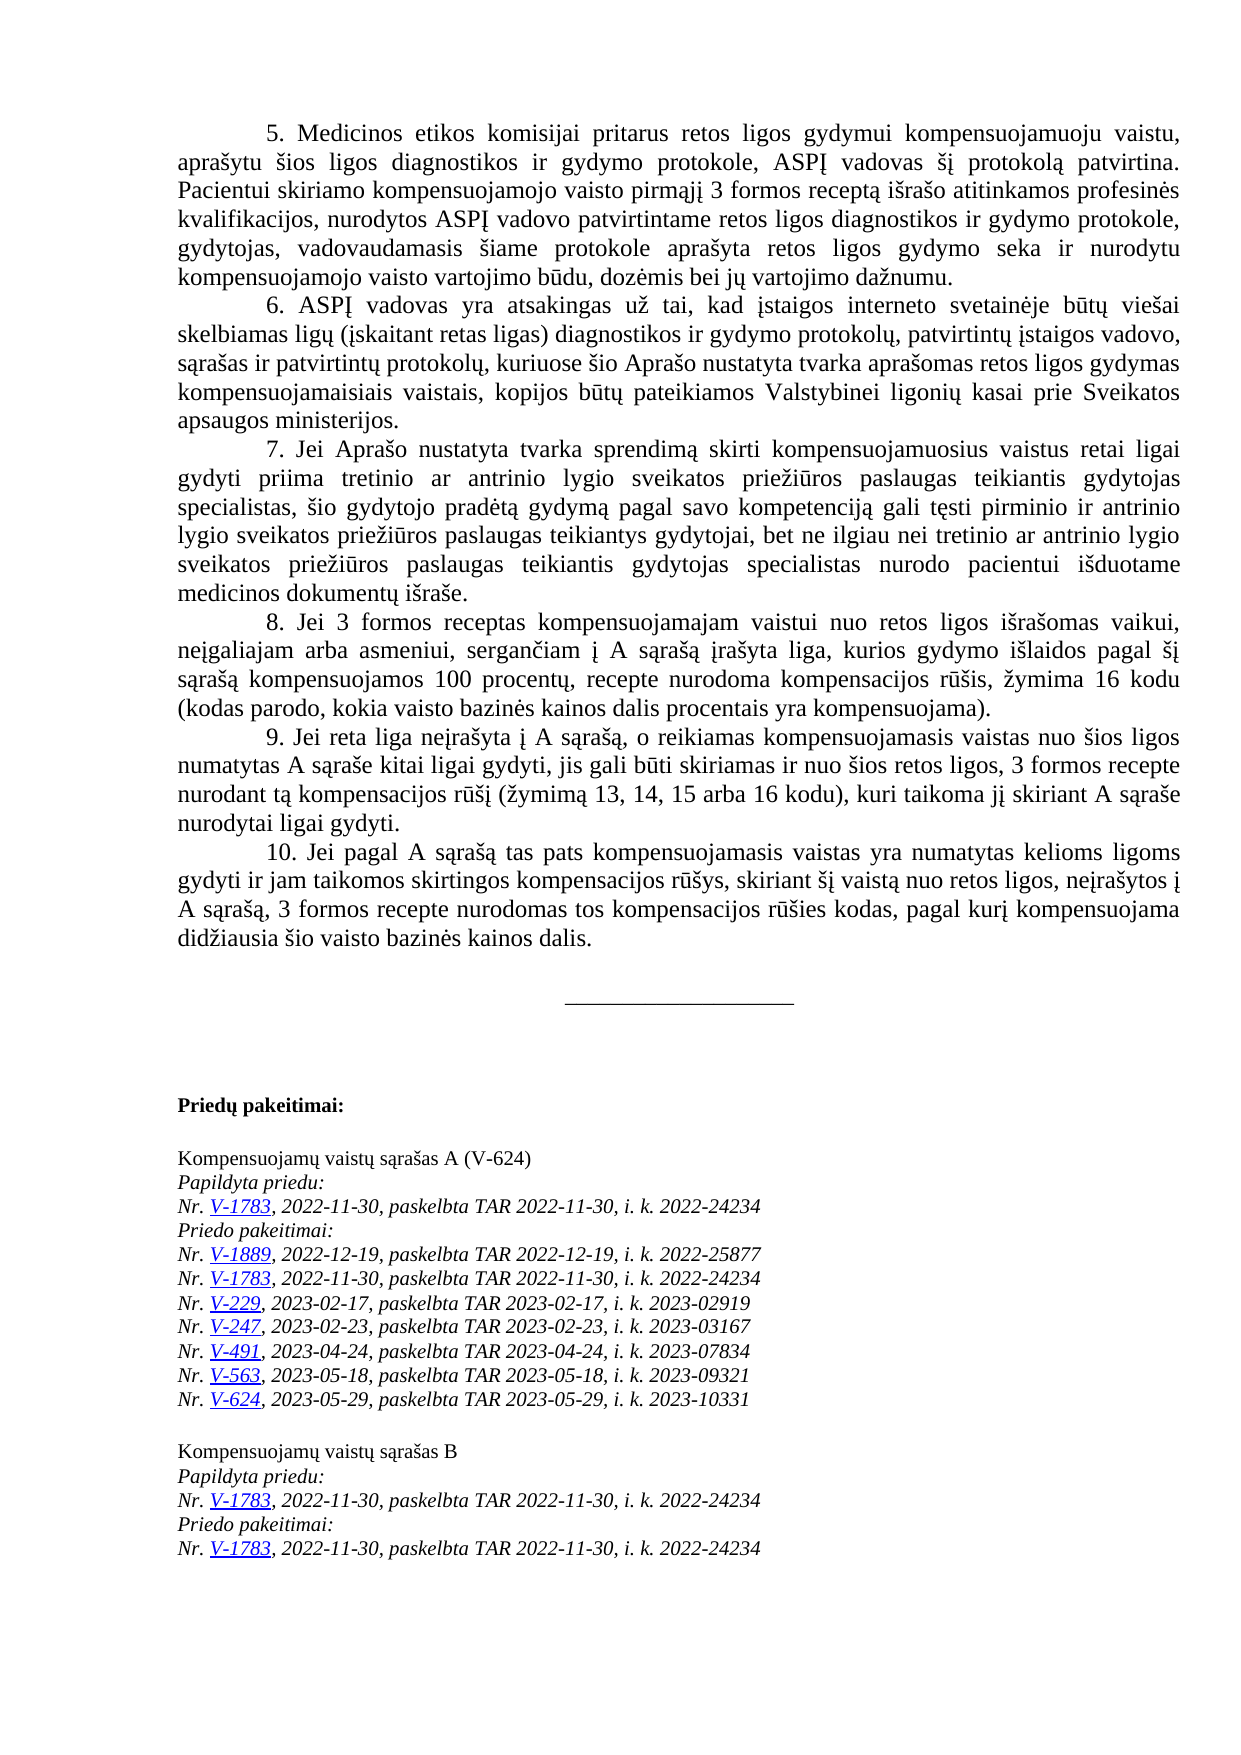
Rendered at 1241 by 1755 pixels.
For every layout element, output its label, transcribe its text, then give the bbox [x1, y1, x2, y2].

text 8. Jei 3 formos receptas kompensuojamajam vaistui nuo retos ligos išrašomas vaikui, neįgaliajam arba asmeniui, sergančiam į A sąrašą įrašyta liga, kurios gydymo išlaidos pagal šį sąrašą kompensuojamos 100 procentų, recepte nurodoma kompensacijos rūšis, žymima 16 kodu (kodas parodo, kokia vaisto bazinės kainos dalis procentais yra kompensuojama). [177, 607, 1181, 722]
text 9. Jei reta liga neįrašyta į A sąrašą, o reikiamas kompensuojamasis vaistas nuo šios ligos numatytas A sąraše kitai ligai gydyti, jis gali būti skiriamas ir nuo šios retos ligos, 3 formos recepte nurodant tą kompensacijos rūšį (žymimą 13, 14, 15 arba 16 kodu), kuri taikoma jį skiriant A sąraše nurodytai ligai gydyti. [177, 722, 1181, 837]
text Papildyta priedu: [177, 1463, 1181, 1488]
text 7. Jei Aprašo nustatyta tvarka sprendimą skirti kompensuojamuosius vaistus retai ligai gydyti priima tretinio ar antrinio lygio sveikatos priežiūros paslaugas teikiantis gydytojas specialistas, šio gydytojo pradėtą gydymą pagal savo kompetenciją gali tęsti pirminio ir antrinio lygio sveikatos priežiūros paslaugas teikiantys gydytojai, bet ne ilgiau nei tretinio ar antrinio lygio sveikatos priežiūros paslaugas teikiantis gydytojas specialistas nurodo pacientui išduotame medicinos dokumentų išraše. [177, 434, 1181, 607]
text Kompensuojamų vaistų sąrašas B [177, 1439, 1181, 1463]
text Nr. V-491, 2023-04-24, paskelbta TAR 2023-04-24, i. k. 2023-07834 [177, 1338, 1181, 1363]
text 10. Jei pagal A sąrašą tas pats kompensuojamasis vaistas yra numatytas kelioms ligoms gydyti ir jam taikomos skirtingos kompensacijos rūšys, skiriant šį vaistą nuo retos ligos, neįrašytos į A sąrašą, 3 formos recepte nurodomas tos kompensacijos rūšies kodas, pagal kurį kompensuojama didžiausia šio vaisto bazinės kainos dalis. [177, 837, 1181, 952]
text Nr. V-1783, 2022-11-30, paskelbta TAR 2022-11-30, i. k. 2022-24234 [177, 1488, 1181, 1512]
text Nr. V-229, 2023-02-17, paskelbta TAR 2023-02-17, i. k. 2023-02919 [177, 1290, 1181, 1314]
text ____________________ [177, 981, 1181, 1007]
text Nr. V-247, 2023-02-23, paskelbta TAR 2023-02-23, i. k. 2023-03167 [177, 1314, 1181, 1338]
text Kompensuojamų vaistų sąrašas A (V-624) [177, 1146, 1181, 1170]
text 6. ASPĮ vadovas yra atsakingas už tai, kad įstaigos interneto svetainėje būtų viešai skelbiamas ligų (įskaitant retas ligas) diagnostikos ir gydymo protokolų, patvirtintų įstaigos vadovo, sąrašas ir patvirtintų protokolų, kuriuose šio Aprašo nustatyta tvarka aprašomas retos ligos gydymas kompensuojamaisiais vaistais, kopijos būtų pateikiamos Valstybinei ligonių kasai prie Sveikatos apsaugos ministerijos. [177, 291, 1181, 434]
text Papildyta priedu: [177, 1170, 1181, 1194]
text Priedų pakeitimai: [177, 1093, 1181, 1117]
text Nr. V-563, 2023-05-18, paskelbta TAR 2023-05-18, i. k. 2023-09321 [177, 1363, 1181, 1387]
text Nr. V-1783, 2022-11-30, paskelbta TAR 2022-11-30, i. k. 2022-24234 [177, 1266, 1181, 1290]
text Nr. V-1889, 2022-12-19, paskelbta TAR 2022-12-19, i. k. 2022-25877 [177, 1242, 1181, 1266]
text Nr. V-624, 2023-05-29, paskelbta TAR 2023-05-29, i. k. 2023-10331 [177, 1387, 1181, 1411]
text Nr. V-1783, 2022-11-30, paskelbta TAR 2022-11-30, i. k. 2022-24234 [177, 1194, 1181, 1218]
text Priedo pakeitimai: [177, 1512, 1181, 1536]
text 5. Medicinos etikos komisijai pritarus retos ligos gydymui kompensuojamuoju vaistu, aprašytu šios ligos diagnostikos ir gydymo protokole, ASPĮ vadovas šį protokolą patvirtina. Pacientui skiriamo kompensuojamojo vaisto pirmąjį 3 formos receptą išrašo atitinkamos profesinės kvalifikacijos, nurodytos ASPĮ vadovo patvirtintame retos ligos diagnostikos ir gydymo protokole, gydytojas, vadovaudamasis šiame protokole aprašyta retos ligos gydymo seka ir nurodytu kompensuojamojo vaisto vartojimo būdu, dozėmis bei jų vartojimo dažnumu. [177, 118, 1181, 291]
text Nr. V-1783, 2022-11-30, paskelbta TAR 2022-11-30, i. k. 2022-24234 [177, 1536, 1181, 1560]
text Priedo pakeitimai: [177, 1218, 1181, 1242]
